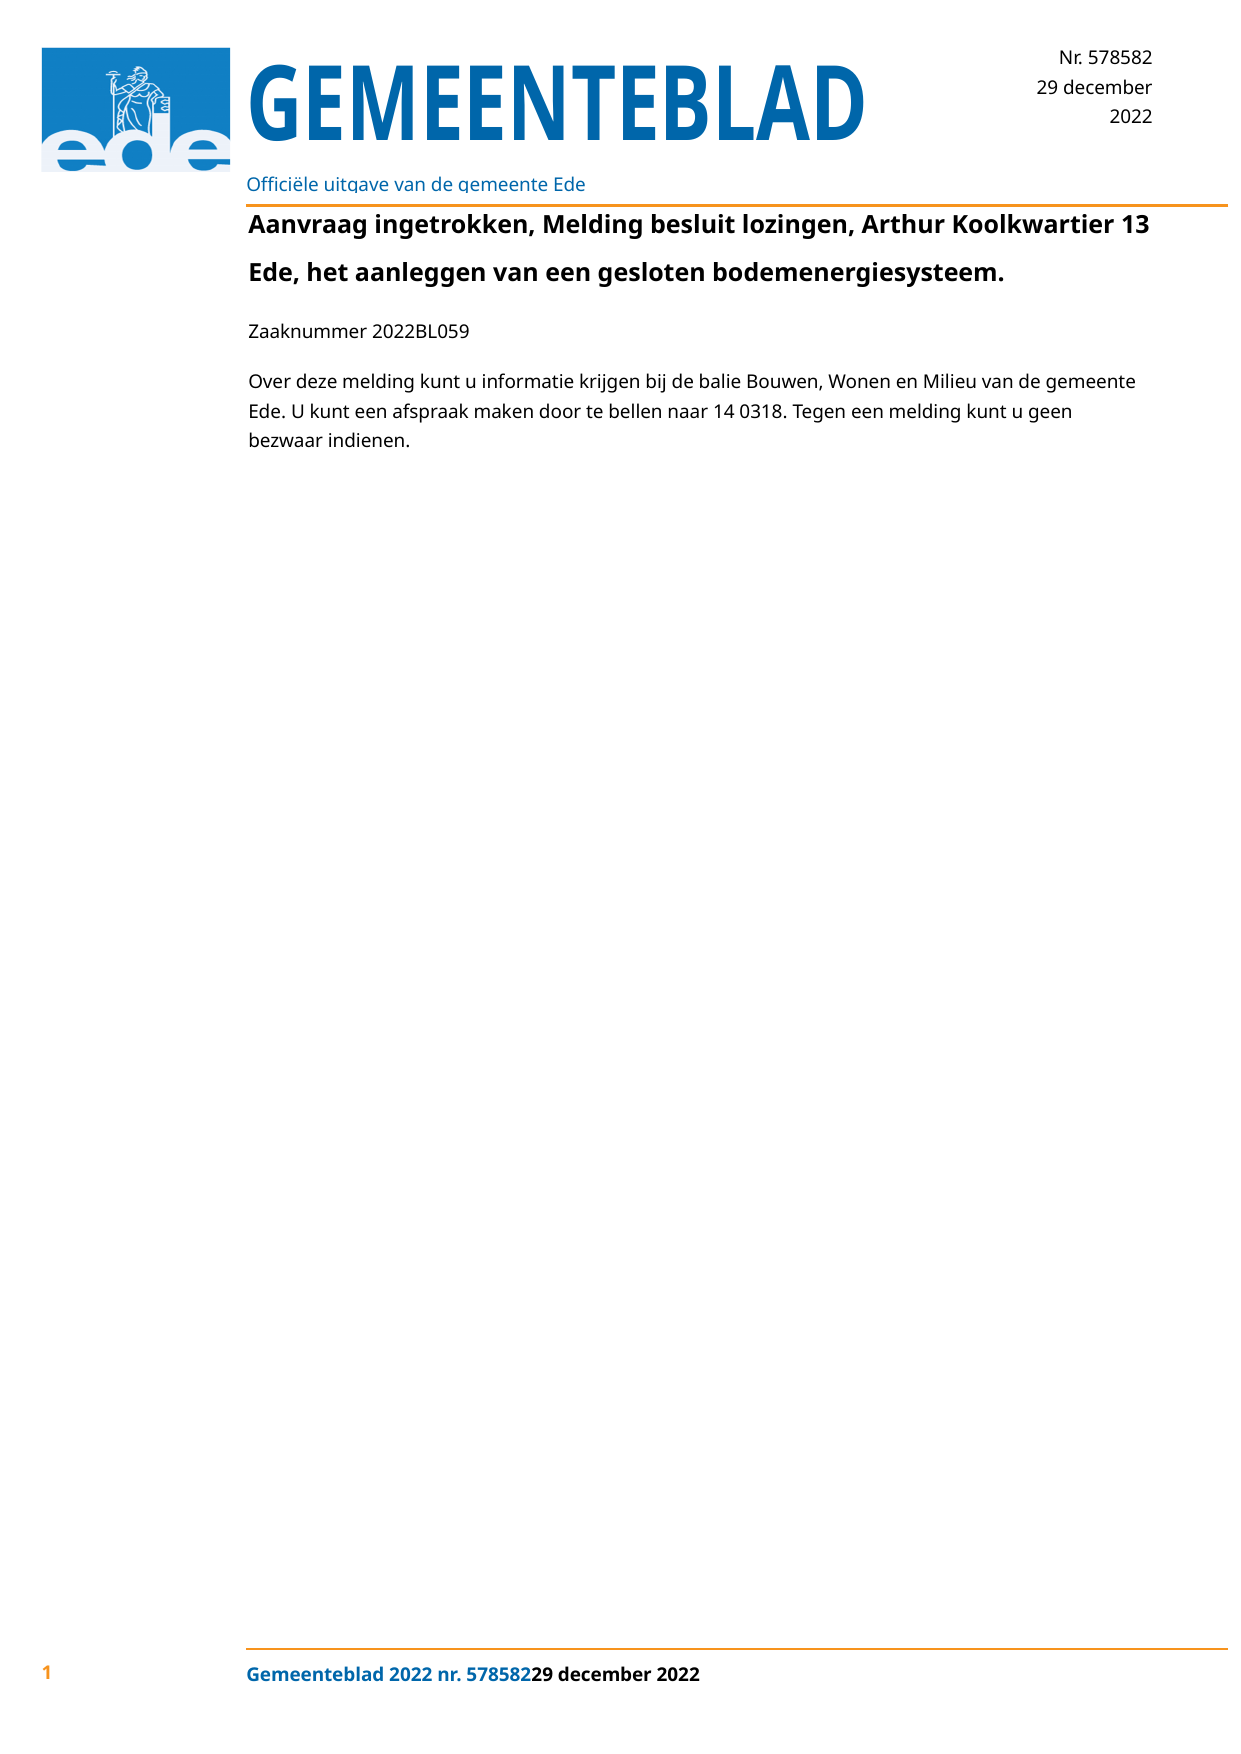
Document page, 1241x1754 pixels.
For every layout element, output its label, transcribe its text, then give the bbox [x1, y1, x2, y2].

text Aanvraag ingetrokken, Melding besluit lozingen, Arthur Koolkwartier 13 Ede, het aanleggen van een gesloten bodemenergiesysteem. [248, 207, 1152, 288]
text Over deze melding kunt u informatie krijgen bij de balie Bouwen, Wonen en Milieu van de gemeente Ede. U kunt een afspraak maken door te bellen naar 14 0318. Tegen een melding kunt u geen bezwaar indienen. [248, 368, 1152, 453]
picture [41, 47, 231, 172]
text Zaaknummer 2022BL059 [248, 318, 1152, 344]
